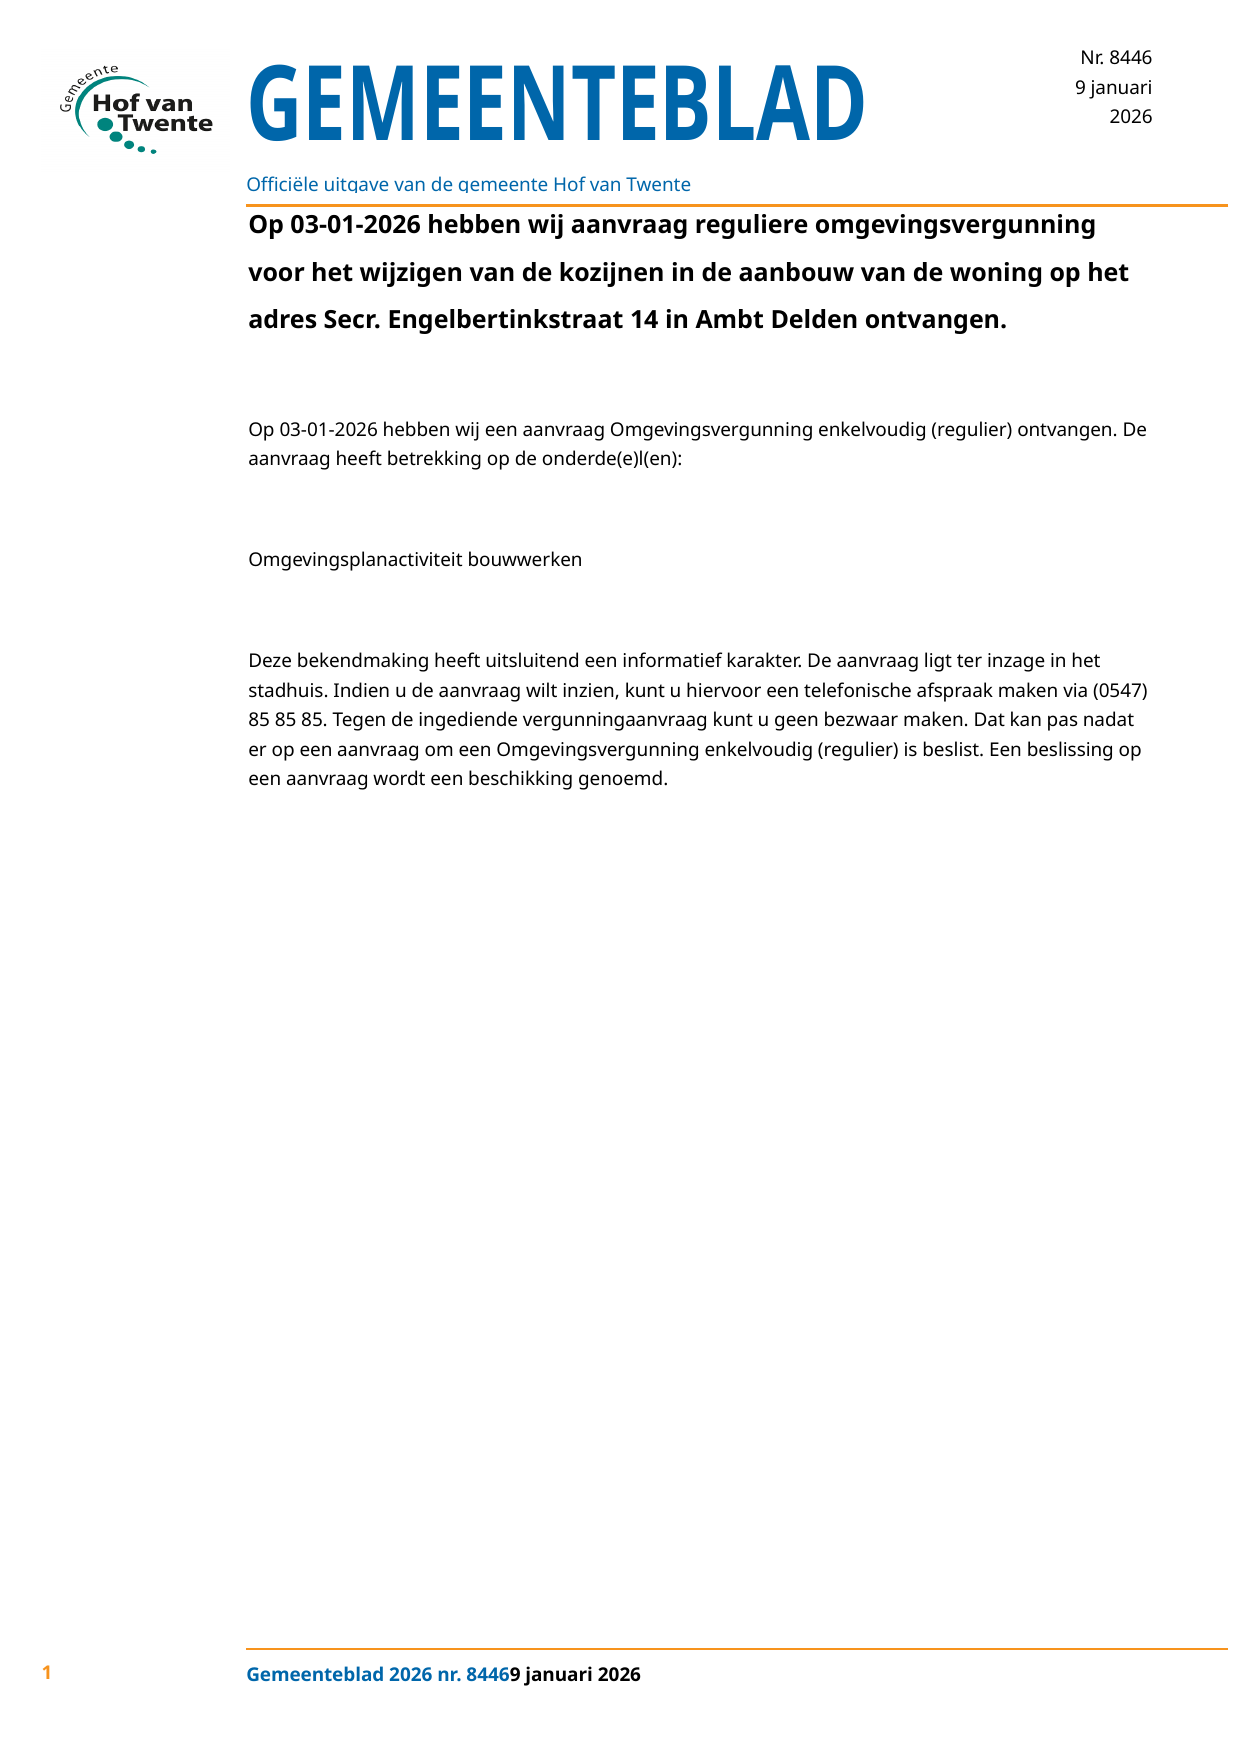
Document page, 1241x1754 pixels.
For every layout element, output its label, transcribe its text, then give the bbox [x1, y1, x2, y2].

text Op 03-01-2026 hebben wij aanvraag reguliere omgevingsvergunning voor het wijzigen van de kozijnen in de aanbouw van de woning op het adres Secr. Engelbertinkstraat 14 in Ambt Delden ontvangen. [248, 207, 1152, 336]
text Deze bekendmaking heeft uitsluitend een informatief karakter. De aanvraag ligt ter inzage in het stadhuis. Indien u de aanvraag wilt inzien, kunt u hiervoor een telefonische afspraak maken via (0547) 85 85 85. Tegen de ingediende vergunningaanvraag kunt u geen bezwaar maken. Dat kan pas nadat er op een aanvraag om een Omgevingsvergunning enkelvoudig (regulier) is beslist. Een beslissing op een aanvraag wordt een beschikking genoemd. [248, 647, 1152, 791]
text Omgevingsplanactiviteit bouwwerken [248, 546, 1152, 572]
picture [41, 47, 231, 172]
text Op 03-01-2026 hebben wij een aanvraag Omgevingsvergunning enkelvoudig (regulier) ontvangen. De aanvraag heeft betrekking op de onderde(e)l(en): [248, 416, 1152, 471]
